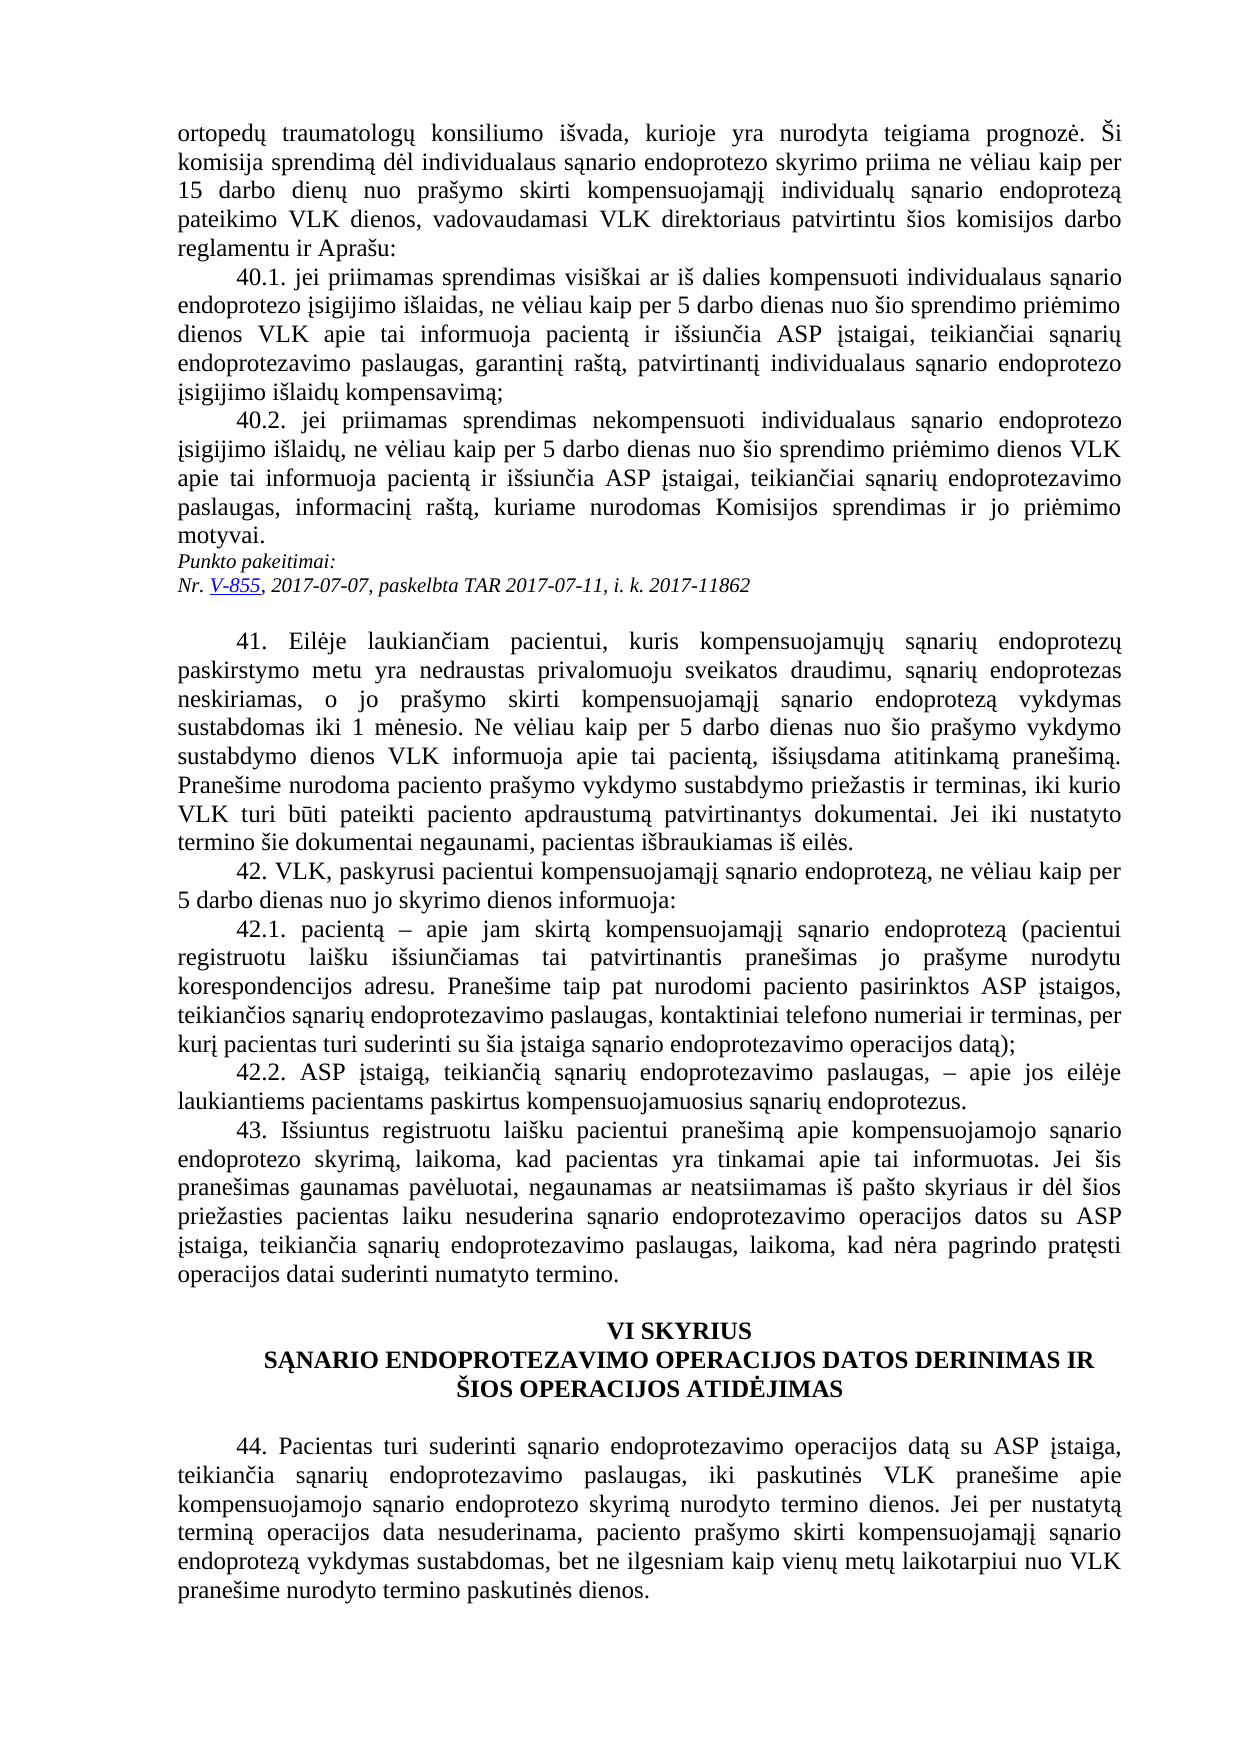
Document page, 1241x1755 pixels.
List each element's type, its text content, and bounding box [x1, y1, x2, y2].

text 41. Eilėje laukiančiam pacientui, kuris kompensuojamųjų sąnarių endoprotezų paskirstymo metu yra nedraustas privalomuoju sveikatos draudimu, sąnarių endoprotezas neskiriamas, o jo prašymo skirti kompensuojamąjį sąnario endoprotezą vykdymas sustabdomas iki 1 mėnesio. Ne vėliau kaip per 5 darbo dienas nuo šio prašymo vykdymo sustabdymo dienos VLK informuoja apie tai pacientą, išsiųsdama atitinkamą pranešimą. Pranešime nurodoma paciento prašymo vykdymo sustabdymo priežastis ir terminas, iki kurio VLK turi būti pateikti paciento apdraustumą patvirtinantys dokumentai. Jei iki nustatyto termino šie dokumentai negaunami, pacientas išbraukiamas iš eilės. [177, 626, 1122, 856]
text ortopedų traumatologų konsiliumo išvada, kurioje yra nurodyta teigiama prognozė. Ši komisija sprendimą dėl individualaus sąnario endoprotezo skyrimo priima ne vėliau kaip per 15 darbo dienų nuo prašymo skirti kompensuojamąjį individualų sąnario endoprotezą pateikimo VLK dienos, vadovaudamasi VLK direktoriaus patvirtintu šios komisijos darbo reglamentu ir Aprašu: [177, 118, 1122, 262]
text 42.1. pacientą – apie jam skirtą kompensuojamąjį sąnario endoprotezą (pacientui registruotu laišku išsiunčiamas tai patvirtinantis pranešimas jo prašyme nurodytu korespondencijos adresu. Pranešime taip pat nurodomi paciento pasirinktos ASP įstaigos, teikiančios sąnarių endoprotezavimo paslaugas, kontaktiniai telefono numeriai ir terminas, per kurį pacientas turi suderinti su šia įstaiga sąnario endoprotezavimo operacijos datą); [177, 914, 1122, 1057]
text Nr. V-855, 2017-07-07, paskelbta TAR 2017-07-11, i. k. 2017-11862 [177, 573, 1122, 597]
text 40.2. jei priimamas sprendimas nekompensuoti individualaus sąnario endoprotezo įsigijimo išlaidų, ne vėliau kaip per 5 darbo dienas nuo šio sprendimo priėmimo dienos VLK apie tai informuoja pacientą ir išsiunčia ASP įstaigai, teikiančiai sąnarių endoprotezavimo paslaugas, informacinį raštą, kuriame nurodomas Komisijos sprendimas ir jo priėmimo motyvai. [177, 406, 1122, 549]
text Punkto pakeitimai: [177, 549, 1122, 573]
text 44. Pacientas turi suderinti sąnario endoprotezavimo operacijos datą su ASP įstaiga, teikiančia sąnarių endoprotezavimo paslaugas, iki paskutinės VLK pranešime apie kompensuojamojo sąnario endoprotezo skyrimą nurodyto termino dienos. Jei per nustatytą terminą operacijos data nesuderinama, paciento prašymo skirti kompensuojamąjį sąnario endoprotezą vykdymas sustabdomas, bet ne ilgesniam kaip vienų metų laikotarpiui nuo VLK pranešime nurodyto termino paskutinės dienos. [177, 1431, 1122, 1604]
text 40.1. jei priimamas sprendimas visiškai ar iš dalies kompensuoti individualaus sąnario endoprotezo įsigijimo išlaidas, ne vėliau kaip per 5 darbo dienas nuo šio sprendimo priėmimo dienos VLK apie tai informuoja pacientą ir išsiunčia ASP įstaigai, teikiančiai sąnarių endoprotezavimo paslaugas, garantinį raštą, patvirtinantį individualaus sąnario endoprotezo įsigijimo išlaidų kompensavimą; [177, 262, 1122, 406]
text SĄNARIO ENDOPROTEZAVIMO OPERACIJOS DATOS DERINIMAS IR ŠIOS OPERACIJOS ATIDĖJIMAS [177, 1345, 1122, 1402]
text 43. Išsiuntus registruotu laišku pacientui pranešimą apie kompensuojamojo sąnario endoprotezo skyrimą, laikoma, kad pacientas yra tinkamai apie tai informuotas. Jei šis pranešimas gaunamas pavėluotai, negaunamas ar neatsiimamas iš pašto skyriaus ir dėl šios priežasties pacientas laiku nesuderina sąnario endoprotezavimo operacijos datos su ASP įstaiga, teikiančia sąnarių endoprotezavimo paslaugas, laikoma, kad nėra pagrindo pratęsti operacijos datai suderinti numatyto termino. [177, 1115, 1122, 1287]
text 42. VLK, paskyrusi pacientui kompensuojamąjį sąnario endoprotezą, ne vėliau kaip per 5 darbo dienas nuo jo skyrimo dienos informuoja: [177, 856, 1122, 914]
text 42.2. ASP įstaigą, teikiančią sąnarių endoprotezavimo paslaugas, – apie jos eilėje laukiantiems pacientams paskirtus kompensuojamuosius sąnarių endoprotezus. [177, 1057, 1122, 1115]
text VI SKYRIUS [177, 1316, 1122, 1345]
